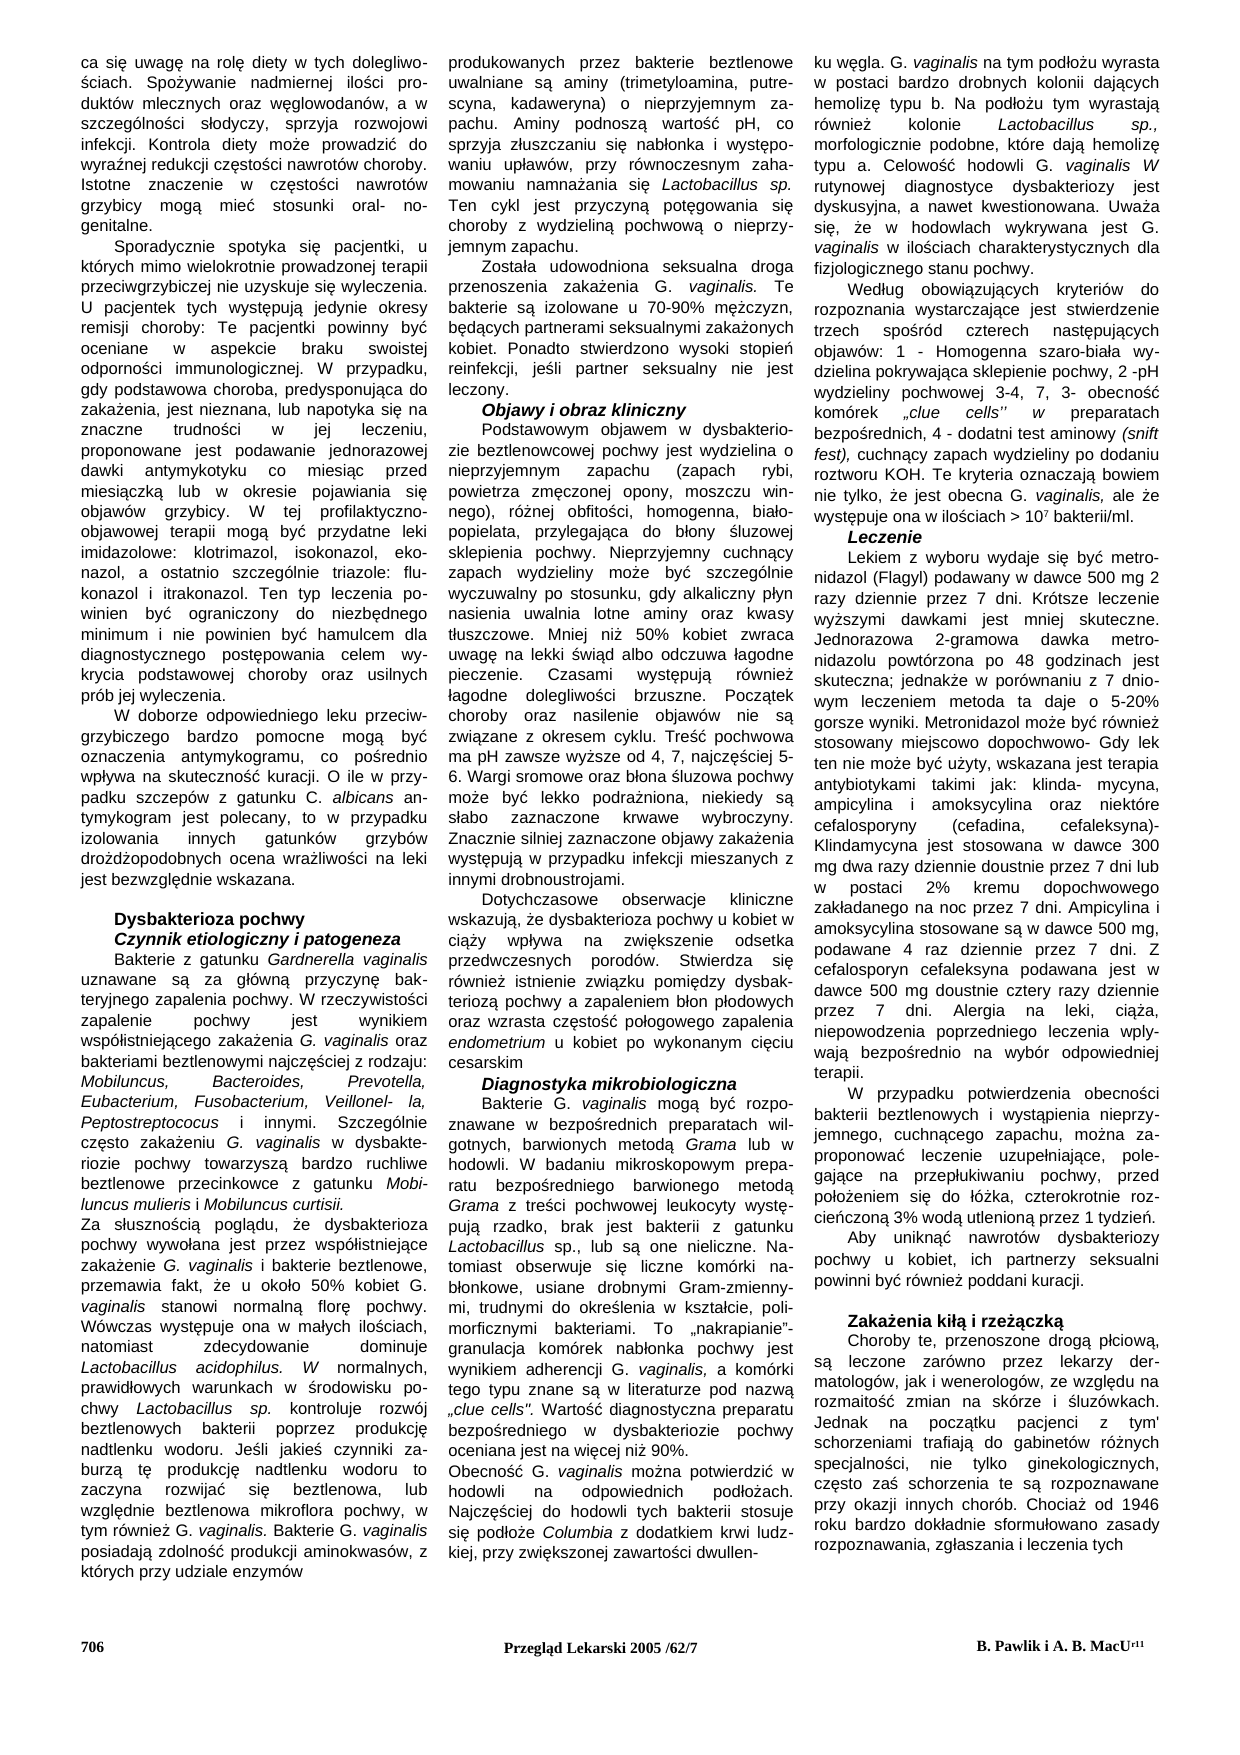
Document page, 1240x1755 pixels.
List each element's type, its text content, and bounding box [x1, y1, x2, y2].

text Obecność G. vaginalis można potwier­dzić w hodowli na odpowiednich podłożach. Najczęściej do hodowli tych bakterii stosuje się podłoże Columbia z dodatkiem krwi ludz­kiej, przy zwiększonej zawartości dwullen- [448, 1461, 793, 1562]
text Podstawowym objawem w dysbakterio- zie beztlenowcowej pochwy jest wydzielina o nieprzyjemnym zapachu (zapach rybi, powietrza zmęczonej opony, moszczu win­nego), różnej obfitości, homogenna, biało- popielata, przylegająca do błony śluzowej sklepienia pochwy. Nieprzyjemny cuchnący zapach wydzieliny może być szczególnie wyczuwalny po stosunku, gdy alkaliczny płyn nasienia uwalnia lotne aminy oraz kwa­sy tłuszczowe. Mniej niż 50% kobiet zwra­ca uwagę na lekki świąd albo odczuwa ła­godne pieczenie. Czasami występują rów­nież łagodne dolegliwości brzuszne. Począ­tek choroby oraz nasilenie objawów nie są związane z okresem cyklu. Treść pochwo­wa ma pH zawsze wyższe od 4, 7, najczę­ściej 5-6. Wargi sromowe oraz błona śluzo­wa pochwy może być lekko podrażniona, niekiedy są słabo zaznaczone krwawe wy­broczyny. Znacznie silniej zaznaczone ob­jawy zakażenia występują w przypadku in­fekcji mieszanych z innymi drobnoustroja­mi. [448, 420, 793, 888]
text B. Pawlik i A. B. MacUr11 [976, 1637, 1156, 1655]
text Dotychczasowe obserwacje kliniczne wskazują, że dysbakterioza pochwy u ko­biet w ciąży wpływa na zwiększenie odset­ka przedwczesnych porodów. Stwierdza się również istnienie związku pomiędzy dysbak- teriozą pochwy a zapaleniem błon płodo­wych oraz wzrasta częstość połogowego zapalenia endometrium u kobiet po wyko­nanym cięciu cesarskim [448, 890, 793, 1072]
text W przypadku potwierdzenia obecności bakterii beztlenowych i wystąpienia nieprzy­jemnego, cuchnącego zapachu, można za­proponować leczenie uzupełniające, pole­gające na przepłukiwaniu pochwy, przed położeniem się do łóżka, czterokrotnie roz­cieńczoną 3% wodą utlenioną przez 1 ty­dzień. [814, 1084, 1159, 1227]
text 706 [81, 1638, 111, 1656]
text W doborze odpowiedniego leku przeciw- grzybiczego bardzo pomocne mogą być oznaczenia antymykogramu, co pośrednio wpływa na skuteczność kuracji. O ile w przy­padku szczepów z gatunku C. albicans an- tymykogram jest polecany, to w przypadku izolowania innych gatunków grzybów drożdżopodobnych ocena wrażliwości na leki jest bezwzględnie wskazana. [81, 706, 427, 888]
text Została udowodniona seksualna droga przenoszenia zakażenia G. vaginalis. Te bakterie są izolowane u 70-90% mężczyzn, będących partnerami seksualnymi zakażo­nych kobiet. Ponadto stwierdzono wysoki stopień reinfekcji, jeśli partner seksualny nie jest leczony. [448, 257, 793, 398]
text produkowanych przez bakterie beztlenowe uwalniane są aminy (trimetyloamina, putre- scyna, kadaweryna) o nieprzyjemnym za­pachu. Aminy podnoszą wartość pH, co sprzyja złuszczaniu się nabłonka i występo­waniu upławów, przy równoczesnym zaha­mowaniu namnażania się Lactobacillus sp. Ten cykl jest przyczyną potęgowania się choroby z wydzieliną pochwową o nieprzy­jemnym zapachu. [448, 53, 793, 256]
text Choroby te, przenoszone drogą płcio­wą, są leczone zarówno przez lekarzy der­matologów, jak i wenerologów, ze względu na rozmaitość zmian na skórze i śluzów­kach. Jednak na początku pacjenci z tym' schorzeniami trafiają do gabinetów różnych specjalności, nie tylko ginekologicznych, często zaś schorzenia te są rozpoznawane przy okazji innych chorób. Chociaż od 1946 roku bardzo dokładnie sformułowano zasa­dy rozpoznawania, zgłaszania i leczenia tych [814, 1331, 1159, 1554]
text ca się uwagę na rolę diety w tych dolegliwo­ściach. Spożywanie nadmiernej ilości pro­duktów mlecznych oraz węglowodanów, a w szczególności słodyczy, sprzyja rozwojo­wi infekcji. Kontrola diety może prowadzić do wyraźnej redukcji częstości nawrotów choroby. Istotne znaczenie w częstości na­wrotów grzybicy mogą mieć stosunki oral- no-genitalne. [81, 53, 427, 235]
text Przegląd Lekarski 2005 /62/7 [503, 1639, 736, 1657]
text Leczenie [814, 527, 1159, 547]
text Bakterie G. vaginalis mogą być rozpo­znawane w bezpośrednich preparatach wil­gotnych, barwionych metodą Grama lub w hodowli. W badaniu mikroskopowym prepa­ratu bezpośredniego barwionego metodą Grama z treści pochwowej leukocyty wystę­pują rzadko, brak jest bakterii z gatunku Lactobacillus sp., lub są one nieliczne. Na­tomiast obserwuje się liczne komórki na­błonkowe, usiane drobnymi Gram-zmienny- mi, trudnymi do określenia w kształcie, poli- morficznymi bakteriami. To „nakrapianie”- granulacja komórek nabłonka pochwy jest wynikiem adherencji G. vaginalis, a komór­ki tego typu znane są w literaturze pod na­zwą „clue cells". Wartość diagnostyczna preparatu bezpośredniego w dysbakteriozie pochwy oceniana jest na więcej niż 90%. [448, 1094, 793, 1460]
text Bakterie z gatunku Gardnerella vagina­lis uznawane są za główną przyczynę bak­teryjnego zapalenia pochwy. W rzeczy­wistości zapalenie pochwy jest wynikiem współistniejącego zakażenia G. vaginalis oraz bakteriami beztlenowymi najczęściej z rodzaju: Mobiluncus, Bacteroides, Prevotel­la, Eubacterium, Fusobacterium, Veillonel- la, Peptostreptococus i innymi. Szczególnie często zakażeniu G. vaginalis w dysbakte- riozie pochwy towarzyszą bardzo ruchliwe beztlenowe przecinkowce z gatunku Mobi­luncus mulieris i Mobiluncus curtisii. [81, 949, 427, 1213]
text Diagnostyka mikrobiologiczna [448, 1073, 793, 1094]
subtitle Zakażenia kiłą i rzeżączką [814, 1311, 1159, 1331]
text Czynnik etiologiczny i patogeneza [81, 929, 427, 949]
text Lekiem z wyboru wydaje się być metro- nidazol (Flagyl) podawany w dawce 500 mg 2 razy dziennie przez 7 dni. Krótsze lecze­nie wyższymi dawkami jest mniej skutecz­ne. Jednorazowa 2-gramowa dawka metro- nidazolu powtórzona po 48 godzinach jest skuteczna; jednakże w porównaniu z 7 dnio­wym leczeniem metoda ta daje o 5-20% gorsze wyniki. Metronidazol może być rów­nież stosowany miejscowo dopochwowo- Gdy lek ten nie może być użyty, wskazana jest terapia antybiotykami takimi jak: klinda- mycyna, ampicylina i amoksycylina oraz nie­które cefalosporyny (cefadina, cefaleksyna)- Klindamycyna jest stosowana w dawce 300 mg dwa razy dziennie doustnie przez 7 dni lub w postaci 2% kremu dopochwowego zakładanego na noc przez 7 dni. Ampicyli­na i amoksycylina stosowane są w dawce 500 mg, podawane 4 raz dziennie przez 7 dni. Z cefalosporyn cefaleksyna podawana jest w dawce 500 mg doustnie cztery razy dziennie przez 7 dni. Alergia na leki, ciąża, niepowodzenia poprzedniego leczenia wply- wają bezpośrednio na wybór odpowiedniej terapii. [814, 547, 1159, 1082]
text Sporadycznie spotyka się pacjentki, u których mimo wielokrotnie prowadzonej te­rapii przeciwgrzybiczej nie uzyskuje się wy­leczenia. U pacjentek tych występują je­dynie okresy remisji choroby: Te pacjentki powinny być oceniane w aspekcie braku swoistej odporności immunologicznej. W przypadku, gdy podstawowa choroba, pre­dysponująca do zakażenia, jest nieznana, lub napotyka się na znaczne trudności w jej leczeniu, proponowane jest podawanie jed­norazowej dawki antymykotyku co miesiąc przed miesiączką lub w okresie pojawiania się objawów grzybicy. W tej profilaktyczno- objawowej terapii mogą być przydatne leki imidazolowe: klotrimazol, isokonazol, eko- nazol, a ostatnio szczególnie triazole: flu- konazol i itrakonazol. Ten typ leczenia po­winien być ograniczony do niezbędnego minimum i nie powinien być hamulcem dla diagnostycznego postępowania celem wy­krycia podstawowej choroby oraz usilnych prób jej wyleczenia. [81, 236, 427, 705]
text Objawy i obraz kliniczny [448, 400, 793, 420]
text Za słusznością poglądu, że dysbakte­rioza pochwy wywołana jest przez współist­niejące zakażenie G. vaginalis i bakterie beztlenowe, przemawia fakt, że u około 50% kobiet G. vaginalis stanowi normalną florę pochwy. Wówczas występuje ona w małych ilościach, natomiast zdecydowanie dominuje Lactobacillus acidophilus. W normalnych, prawidłowych warunkach w środowisku po­chwy Lactobacillus sp. kontroluje rozwój beztlenowych bakterii poprzez produkcję nadtlenku wodoru. Jeśli jakieś czynniki za­burzą tę produkcję nadtlenku wodoru to zaczyna rozwijać się beztlenowa, lub względnie beztlenowa mikroflora pochwy, w tym również G. vaginalis. Bakterie G. vagi­nalis posiadają zdolność produkcji amino­kwasów, z których przy udziale enzymów [81, 1215, 427, 1581]
text Dysbakterioza pochwy [81, 908, 427, 929]
text Aby uniknąć nawrotów dysbakteriozy pochwy u kobiet, ich partnerzy seksualni powinni być również poddani kuracji. [814, 1228, 1159, 1290]
text Według obowiązujących kryteriów do rozpoznania wystarczające jest stwierdze­nie trzech spośród czterech następujących objawów: 1 - Homogenna szaro-biała wy­dzielina pokrywająca sklepienie pochwy, 2 -pH wydzieliny pochwowej 3-4, 7, 3- obec­ność komórek „clue cells’’ w preparatach bezpośrednich, 4 - dodatni test aminowy (snift fest), cuchnący zapach wydzieliny po dodaniu roztworu KOH. Te kryteria oznacza­ją bowiem nie tylko, że jest obecna G. vagi­nalis, ale że występuje ona w ilościach > 107 bakterii/ml. [814, 279, 1159, 526]
text ku węgla. G. vaginalis na tym podłożu wy­rasta w postaci bardzo drobnych kolonii dających hemolizę typu b. Na podłożu tym wyrastają również kolonie Lactobacillus sp., morfologicznie podobne, które dają hemoli­zę typu a. Celowość hodowli G. vaginalis W rutynowej diagnostyce dysbakteriozy jest dyskusyjna, a nawet kwestionowana. Uwa­ża się, że w hodowlach wykrywana jest G. vaginalis w ilościach charakterystycznych dla fizjologicznego stanu pochwy. [814, 53, 1159, 278]
